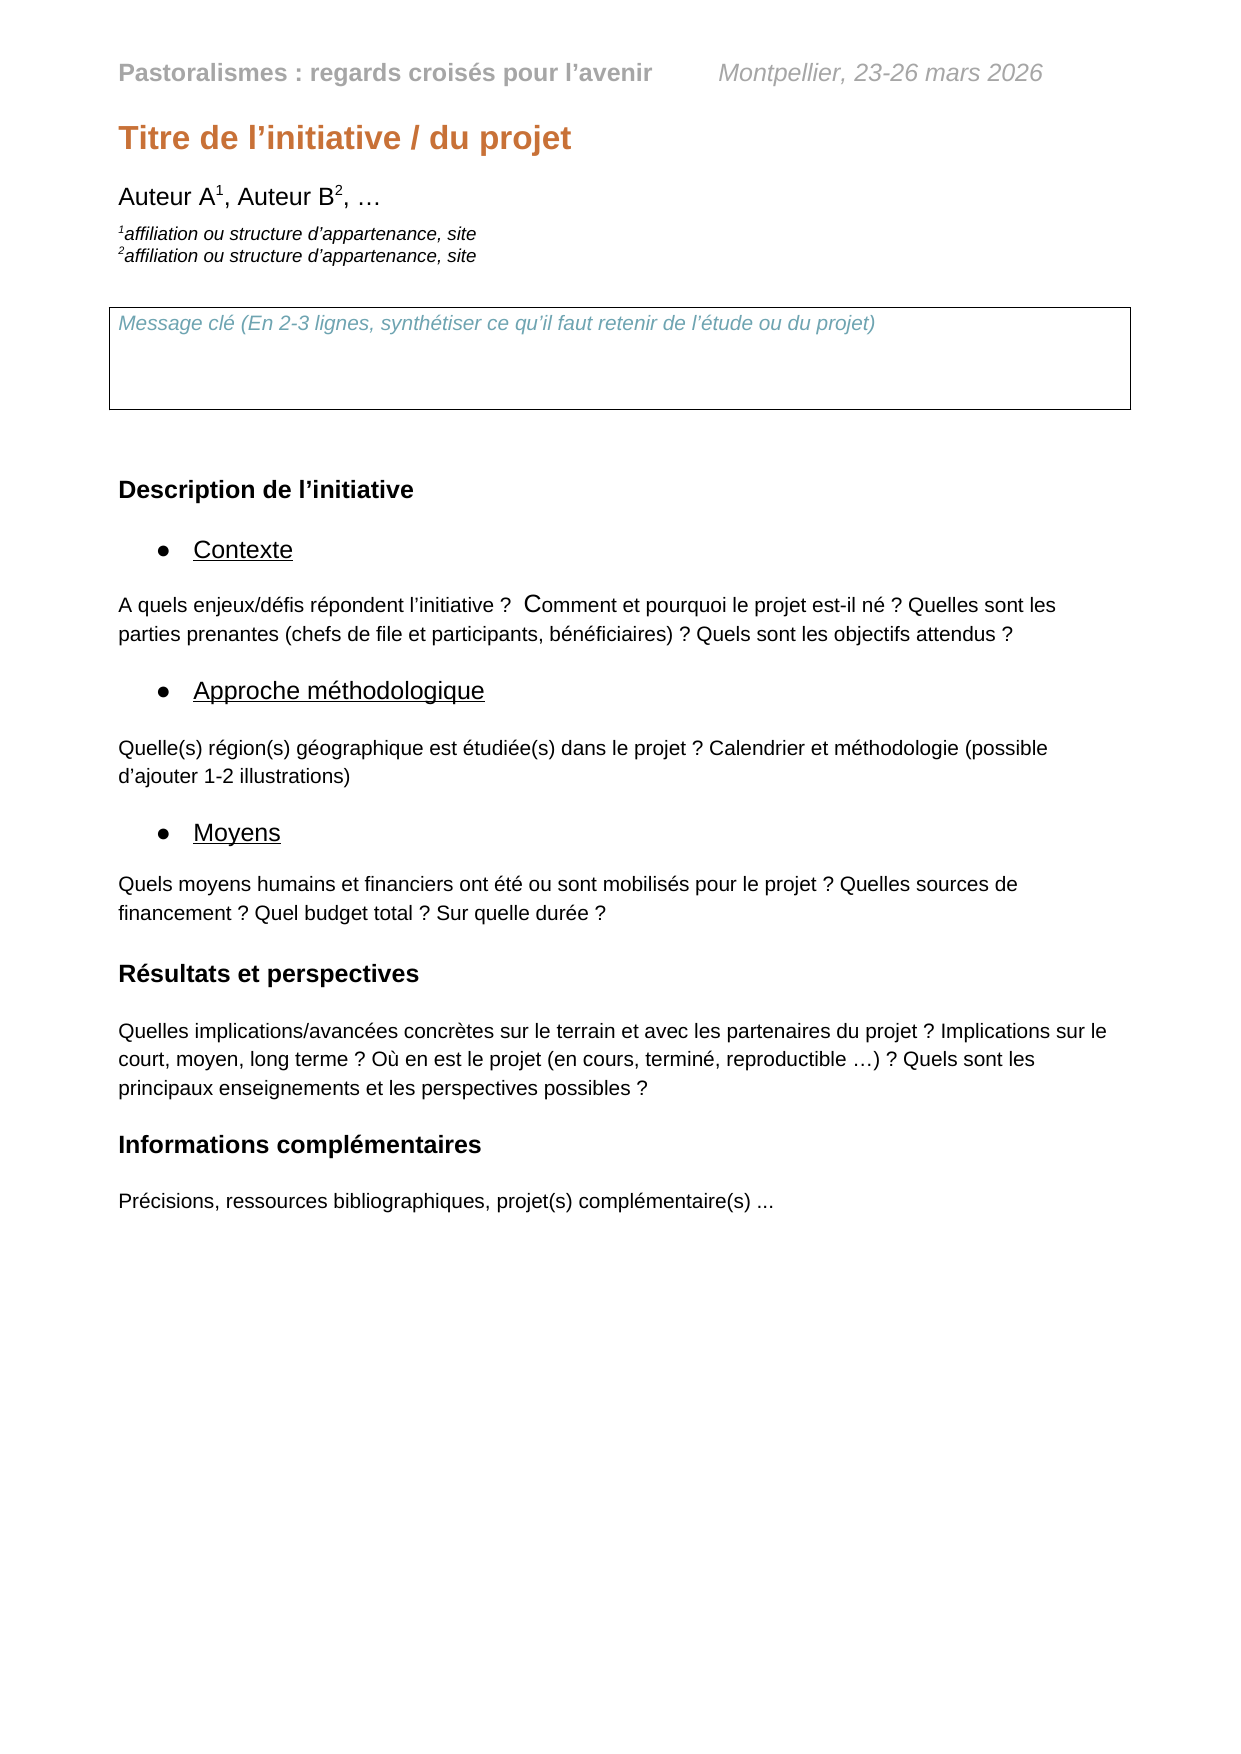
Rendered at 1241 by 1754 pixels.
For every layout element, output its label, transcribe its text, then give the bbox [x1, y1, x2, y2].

text Quelles implications/avancées concrètes sur le terrain et avec les partenaires du projet ? Implications sur le court, moyen, long terme ? Où en est le projet (en cours, terminé, reproductible …) ? Quels sont les principaux enseignements et les perspectives possibles ? [118, 1018, 1122, 1100]
text Description de l’initiative [118, 476, 1122, 504]
list Approche méthodologique [156, 676, 1122, 705]
list Contexte [156, 535, 1122, 564]
text 2affiliation ou structure d’appartenance, site [118, 244, 1122, 266]
text Titre de l’initiative / du projet [118, 118, 1122, 157]
text Informations complémentaires [118, 1130, 1122, 1158]
text A quels enjeux/défis répondent l’initiative ? Comment et pourquoi le projet est-il né ? Quelles sont les parties prenantes (chefs de file et participants, bénéficiaires) ? Quels sont les objectifs attendus ? [118, 589, 1122, 646]
text Message clé (En 2-3 lignes, synthétiser ce qu’il faut retenir de l’étude ou du projet) [110, 308, 1130, 334]
list Moyens [156, 818, 1122, 847]
text Quels moyens humains et financiers ont été ou sont mobilisés pour le projet ? Quelles sources de financement ? Quel budget total ? Sur quelle durée ? Résultats et perspectives [118, 872, 1122, 988]
text 1affiliation ou structure d’appartenance, site [118, 223, 1122, 244]
text Auteur A1, Auteur B2, … [118, 182, 1122, 210]
text Quelle(s) région(s) géographique est étudiée(s) dans le projet ? Calendrier et méthodologie (possible d’ajouter 1-2 illustrations) [118, 736, 1122, 788]
text Précisions, ressources bibliographiques, projet(s) complémentaire(s) ... [118, 1189, 1122, 1213]
